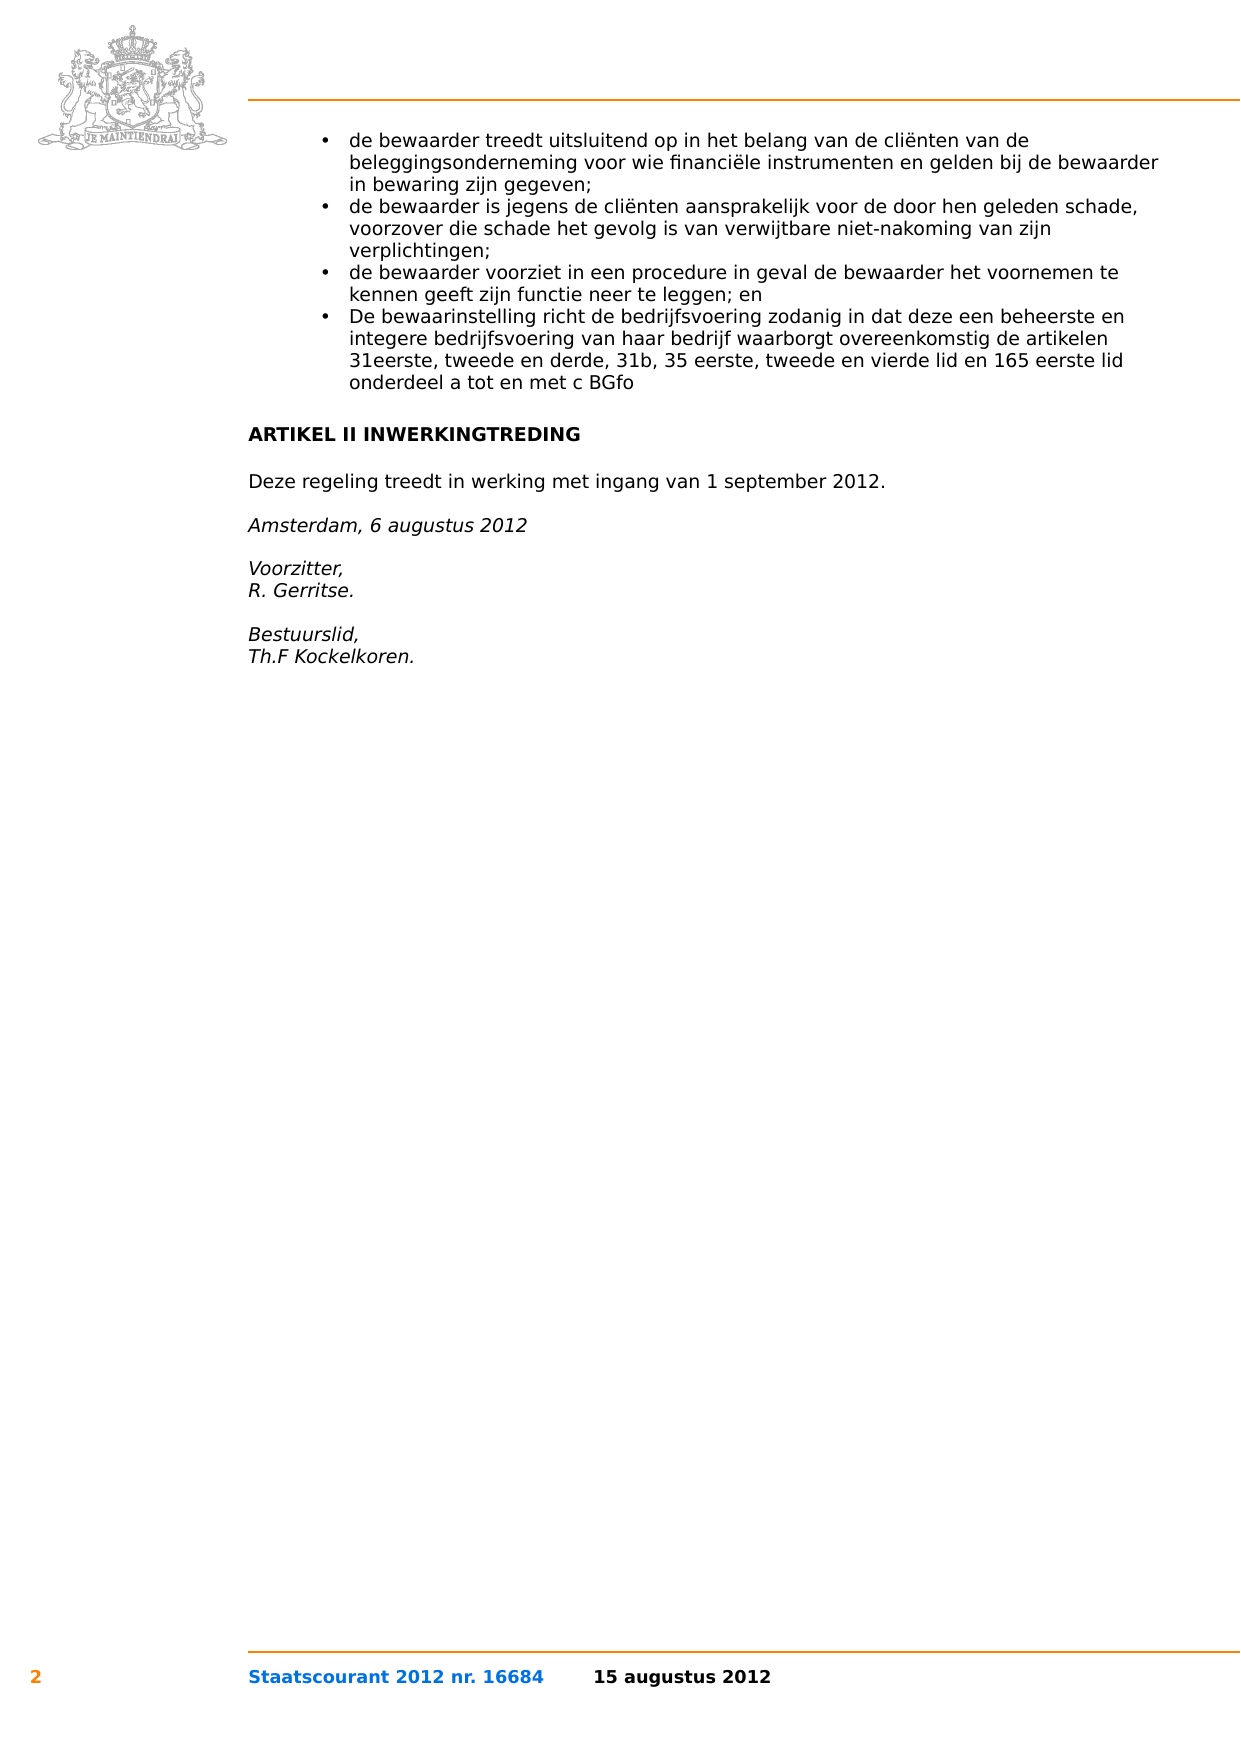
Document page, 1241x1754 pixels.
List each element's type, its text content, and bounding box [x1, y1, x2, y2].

text Amsterdam, 6 augustus 2012 [248, 514, 1163, 536]
text Voorzitter, R. Gerritse. [248, 558, 1163, 602]
subtitle ARTIKEL II INWERKINGTREDING [248, 424, 1163, 446]
text • de bewaarder voorziet in een procedure in geval de bewaarder het voornemen te kennen geeft zijn functie neer te leggen; en [319, 262, 1163, 306]
text • de bewaarder treedt uitsluitend op in het belang van de cliënten van de beleggingsonderneming voor wie financiële instrumenten en gelden bij de bewaarder in bewaring zijn gegeven; [319, 130, 1163, 196]
text • De bewaarinstelling richt de bedrijfsvoering zodanig in dat deze een beheerste en integere bedrijfsvoering van haar bedrijf waarborgt overeenkomstig de artikelen 31eerste, tweede en derde, 31b, 35 eerste, tweede en vierde lid en 165 eerste lid onderdeel a tot en met c BGfo [319, 306, 1163, 394]
text • de bewaarder is jegens de cliënten aansprakelijk voor de door hen geleden schade, voorzover die schade het gevolg is van verwijtbare niet-nakoming van zijn verplichtingen; [319, 196, 1163, 262]
picture [38, 25, 227, 150]
text Deze regeling treedt in werking met ingang van 1 september 2012. [248, 471, 1163, 493]
text Bestuurslid, Th.F Kockelkoren. [248, 624, 1163, 668]
